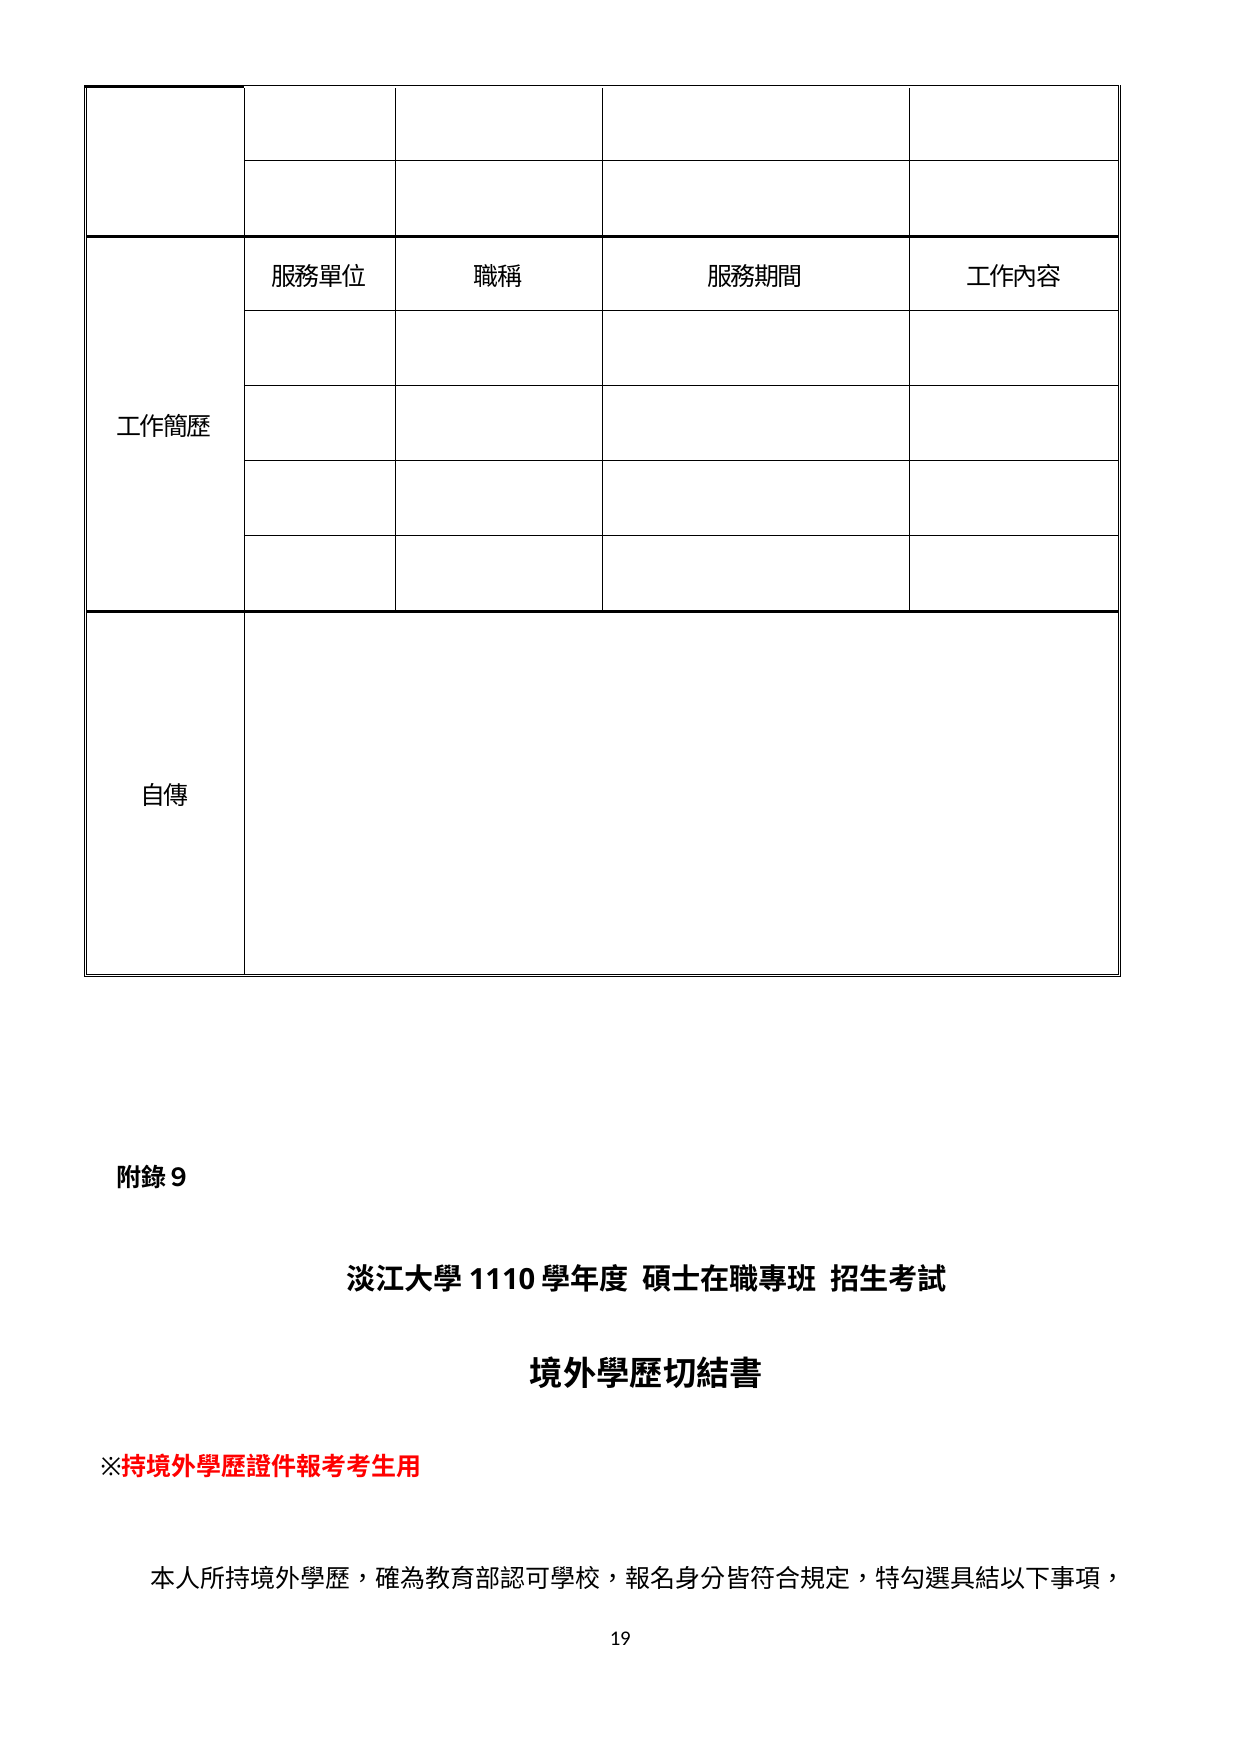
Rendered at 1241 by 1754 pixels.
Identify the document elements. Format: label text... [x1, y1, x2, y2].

table_cell [910, 536, 1118, 610]
table_cell [395, 86, 602, 160]
table_cell [603, 386, 909, 460]
table_cell 自傳 [87, 613, 244, 973]
table_cell [244, 86, 395, 160]
table_cell [909, 86, 1118, 160]
text 本人所持境外學歷，確為教育部認可學校，報名身分皆符合規定，特勾選具結以下事項， [100, 1558, 1140, 1595]
table_cell [603, 536, 909, 610]
table_cell [87, 88, 244, 235]
table_cell [396, 536, 602, 610]
table_cell [245, 613, 1118, 973]
table_cell [910, 386, 1118, 460]
table_cell [245, 161, 395, 235]
text 附錄９ [116, 1158, 205, 1194]
text ※持境外學歷證件報考考生用 [100, 1445, 1140, 1483]
table_cell [603, 311, 909, 385]
table_cell 工作內容 [910, 238, 1118, 310]
table_cell [396, 386, 602, 460]
table_cell [910, 161, 1118, 235]
table_cell 職稱 [396, 238, 602, 310]
table_cell [245, 536, 395, 610]
table_cell [602, 86, 909, 160]
table_cell [603, 461, 909, 535]
table_cell [396, 461, 602, 535]
table_cell 工作簡歷 [87, 238, 244, 610]
table_cell [603, 161, 909, 235]
table_cell [245, 386, 395, 460]
table_cell [396, 161, 602, 235]
text 境外學歷切結書 [153, 1333, 1140, 1408]
table_cell [910, 311, 1118, 385]
table_cell 服務單位 [245, 238, 395, 310]
table_cell [245, 311, 395, 385]
text 淡江大學1110學年度 碩士在職專班 招生考試 [153, 1239, 1140, 1314]
table_cell 服務期間 [603, 238, 909, 310]
table_cell [396, 311, 602, 385]
table_cell [910, 461, 1118, 535]
table_cell [245, 461, 395, 535]
